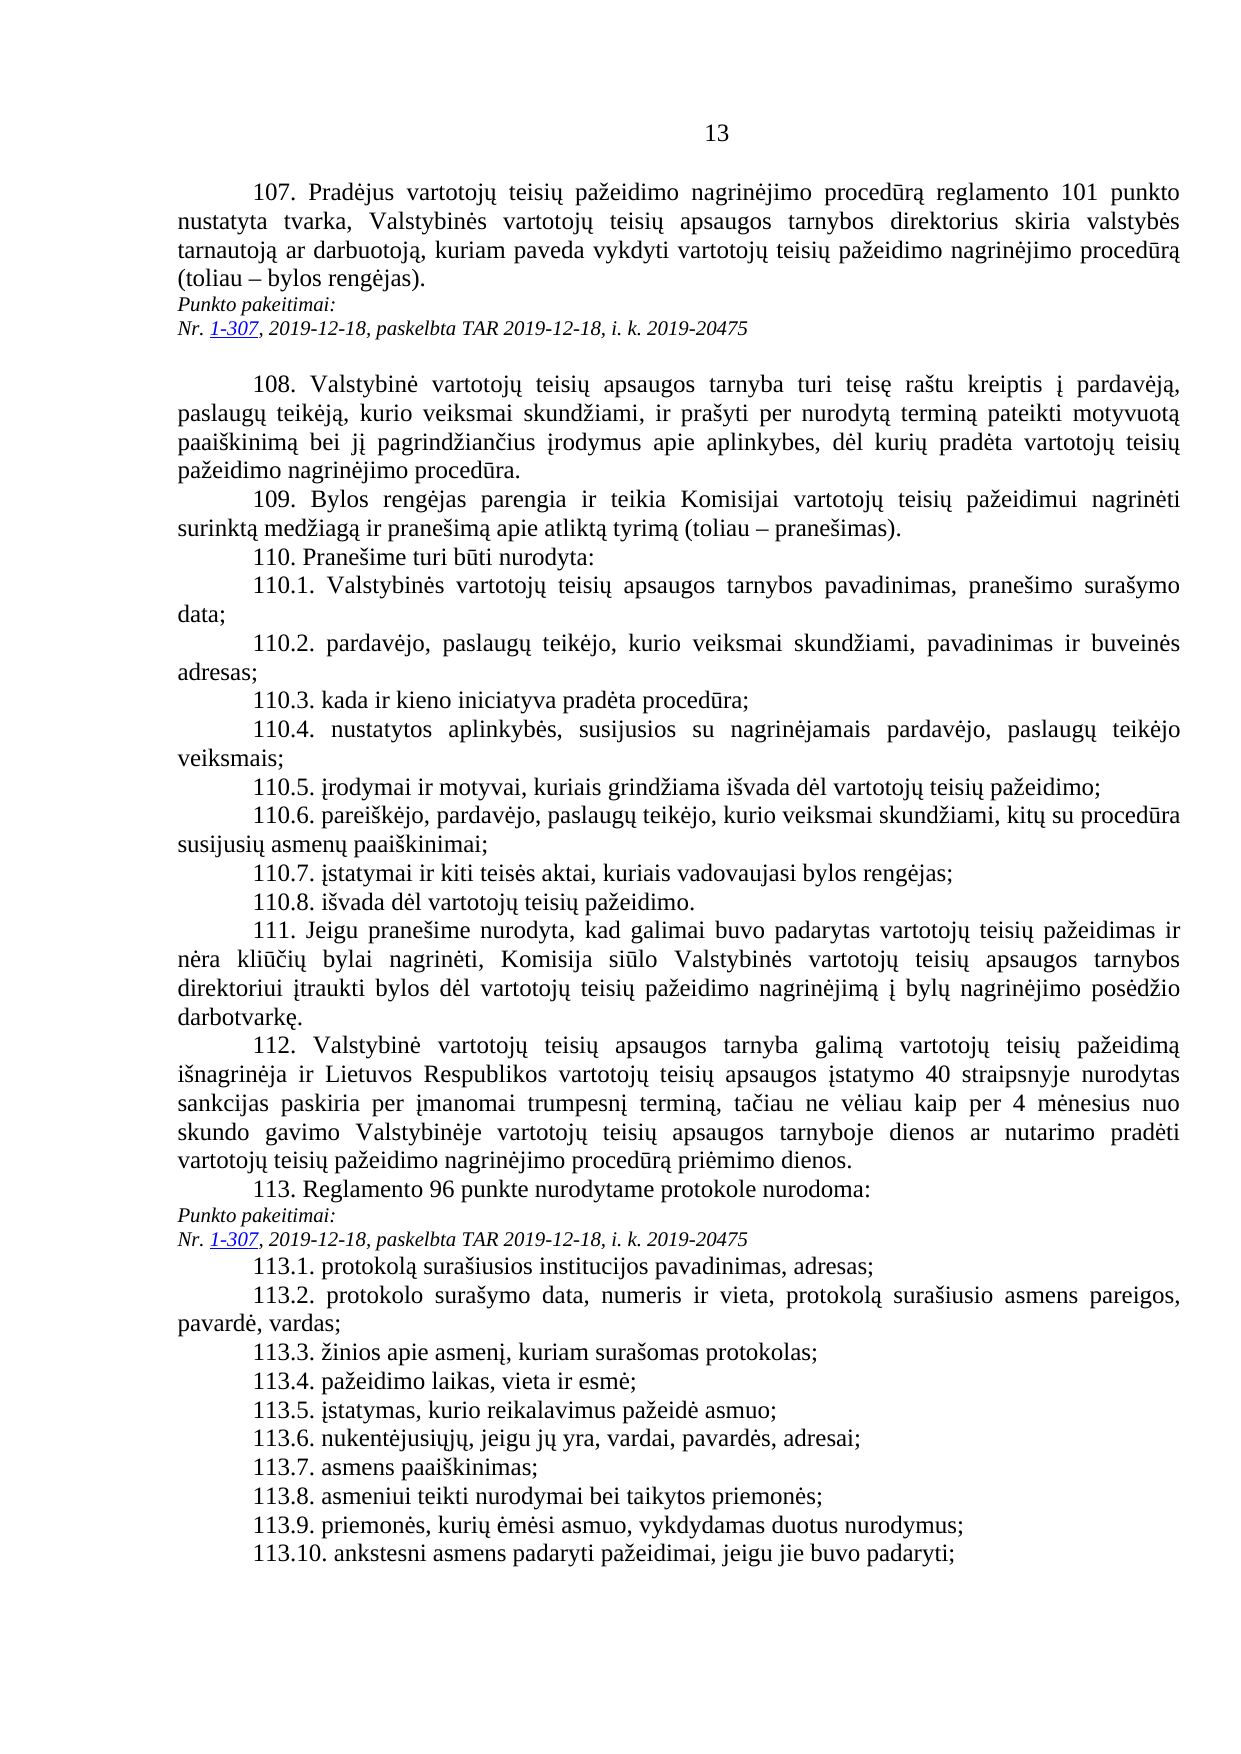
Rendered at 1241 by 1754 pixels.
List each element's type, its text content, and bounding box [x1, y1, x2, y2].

text Nr. 1-307, 2019-12-18, paskelbta TAR 2019-12-18, i. k. 2019-20475 [177, 1227, 1181, 1251]
text 110.2. pardavėjo, paslaugų teikėjo, kurio veiksmai skundžiami, pavadinimas ir buveinės adresas; [177, 628, 1181, 685]
text 113.7. asmens paaiškinimas; [177, 1452, 1181, 1481]
text 113.5. įstatymas, kurio reikalavimus pažeidė asmuo; [177, 1395, 1181, 1423]
text 108. Valstybinė vartotojų teisių apsaugos tarnyba turi teisę raštu kreiptis į pardavėją, paslaugų teikėją, kurio veiksmai skundžiami, ir prašyti per nurodytą terminą pateikti motyvuotą paaiškinimą bei jį pagrindžiančius įrodymus apie aplinkybes, dėl kurių pradėta vartotojų teisių pažeidimo nagrinėjimo procedūra. [177, 369, 1181, 484]
text 113.3. žinios apie asmenį, kuriam surašomas protokolas; [177, 1337, 1181, 1366]
text 113.4. pažeidimo laikas, vieta ir esmė; [177, 1366, 1181, 1395]
text Nr. 1-307, 2019-12-18, paskelbta TAR 2019-12-18, i. k. 2019-20475 [177, 316, 1181, 340]
text 110.4. nustatytos aplinkybės, susijusios su nagrinėjamais pardavėjo, paslaugų teikėjo veiksmais; [177, 714, 1181, 772]
text 113.9. priemonės, kurių ėmėsi asmuo, vykdydamas duotus nurodymus; [177, 1510, 1181, 1538]
text 112. Valstybinė vartotojų teisių apsaugos tarnyba galimą vartotojų teisių pažeidimą išnagrinėja ir Lietuvos Respublikos vartotojų teisių apsaugos įstatymo 40 straipsnyje nurodytas sankcijas paskiria per įmanomai trumpesnį terminą, tačiau ne vėliau kaip per 4 mėnesius nuo skundo gavimo Valstybinėje vartotojų teisių apsaugos tarnyboje dienos ar nutarimo pradėti vartotojų teisių pažeidimo nagrinėjimo procedūrą priėmimo dienos. [177, 1030, 1181, 1174]
text 113.10. ankstesni asmens padaryti pažeidimai, jeigu jie buvo padaryti; [177, 1538, 1181, 1567]
text 110.6. pareiškėjo, pardavėjo, paslaugų teikėjo, kurio veiksmai skundžiami, kitų su procedūra susijusių asmenų paaiškinimai; [177, 800, 1181, 858]
text 110.1. Valstybinės vartotojų teisių apsaugos tarnybos pavadinimas, pranešimo surašymo data; [177, 570, 1181, 628]
text 110. Pranešime turi būti nurodyta: [177, 542, 1181, 570]
text 113.8. asmeniui teikti nurodymai bei taikytos priemonės; [177, 1481, 1181, 1510]
text 110.7. įstatymai ir kiti teisės aktai, kuriais vadovaujasi bylos rengėjas; [177, 858, 1181, 887]
text 110.3. kada ir kieno iniciatyva pradėta procedūra; [177, 685, 1181, 714]
text 113. Reglamento 96 punkte nurodytame protokole nurodoma: [177, 1174, 1181, 1203]
text Punkto pakeitimai: [177, 292, 1181, 316]
text 107. Pradėjus vartotojų teisių pažeidimo nagrinėjimo procedūrą reglamento 101 punkto nustatyta tvarka, Valstybinės vartotojų teisių apsaugos tarnybos direktorius skiria valstybės tarnautoją ar darbuotoją, kuriam paveda vykdyti vartotojų teisių pažeidimo nagrinėjimo procedūrą (toliau – bylos rengėjas). [177, 177, 1181, 292]
text 113.2. protokolo surašymo data, numeris ir vieta, protokolą surašiusio asmens pareigos, pavardė, vardas; [177, 1280, 1181, 1337]
text 110.5. įrodymai ir motyvai, kuriais grindžiama išvada dėl vartotojų teisių pažeidimo; [177, 772, 1181, 800]
text 113.6. nukentėjusiųjų, jeigu jų yra, vardai, pavardės, adresai; [177, 1423, 1181, 1452]
text 109. Bylos rengėjas parengia ir teikia Komisijai vartotojų teisių pažeidimui nagrinėti surinktą medžiagą ir pranešimą apie atliktą tyrimą (toliau – pranešimas). [177, 484, 1181, 542]
text 110.8. išvada dėl vartotojų teisių pažeidimo. [177, 887, 1181, 915]
text Punkto pakeitimai: [177, 1203, 1181, 1227]
text 111. Jeigu pranešime nurodyta, kad galimai buvo padarytas vartotojų teisių pažeidimas ir nėra kliūčių bylai nagrinėti, Komisija siūlo Valstybinės vartotojų teisių apsaugos tarnybos direktoriui įtraukti bylos dėl vartotojų teisių pažeidimo nagrinėjimą į bylų nagrinėjimo posėdžio darbotvarkę. [177, 915, 1181, 1030]
text 113.1. protokolą surašiusios institucijos pavadinimas, adresas; [177, 1251, 1181, 1280]
